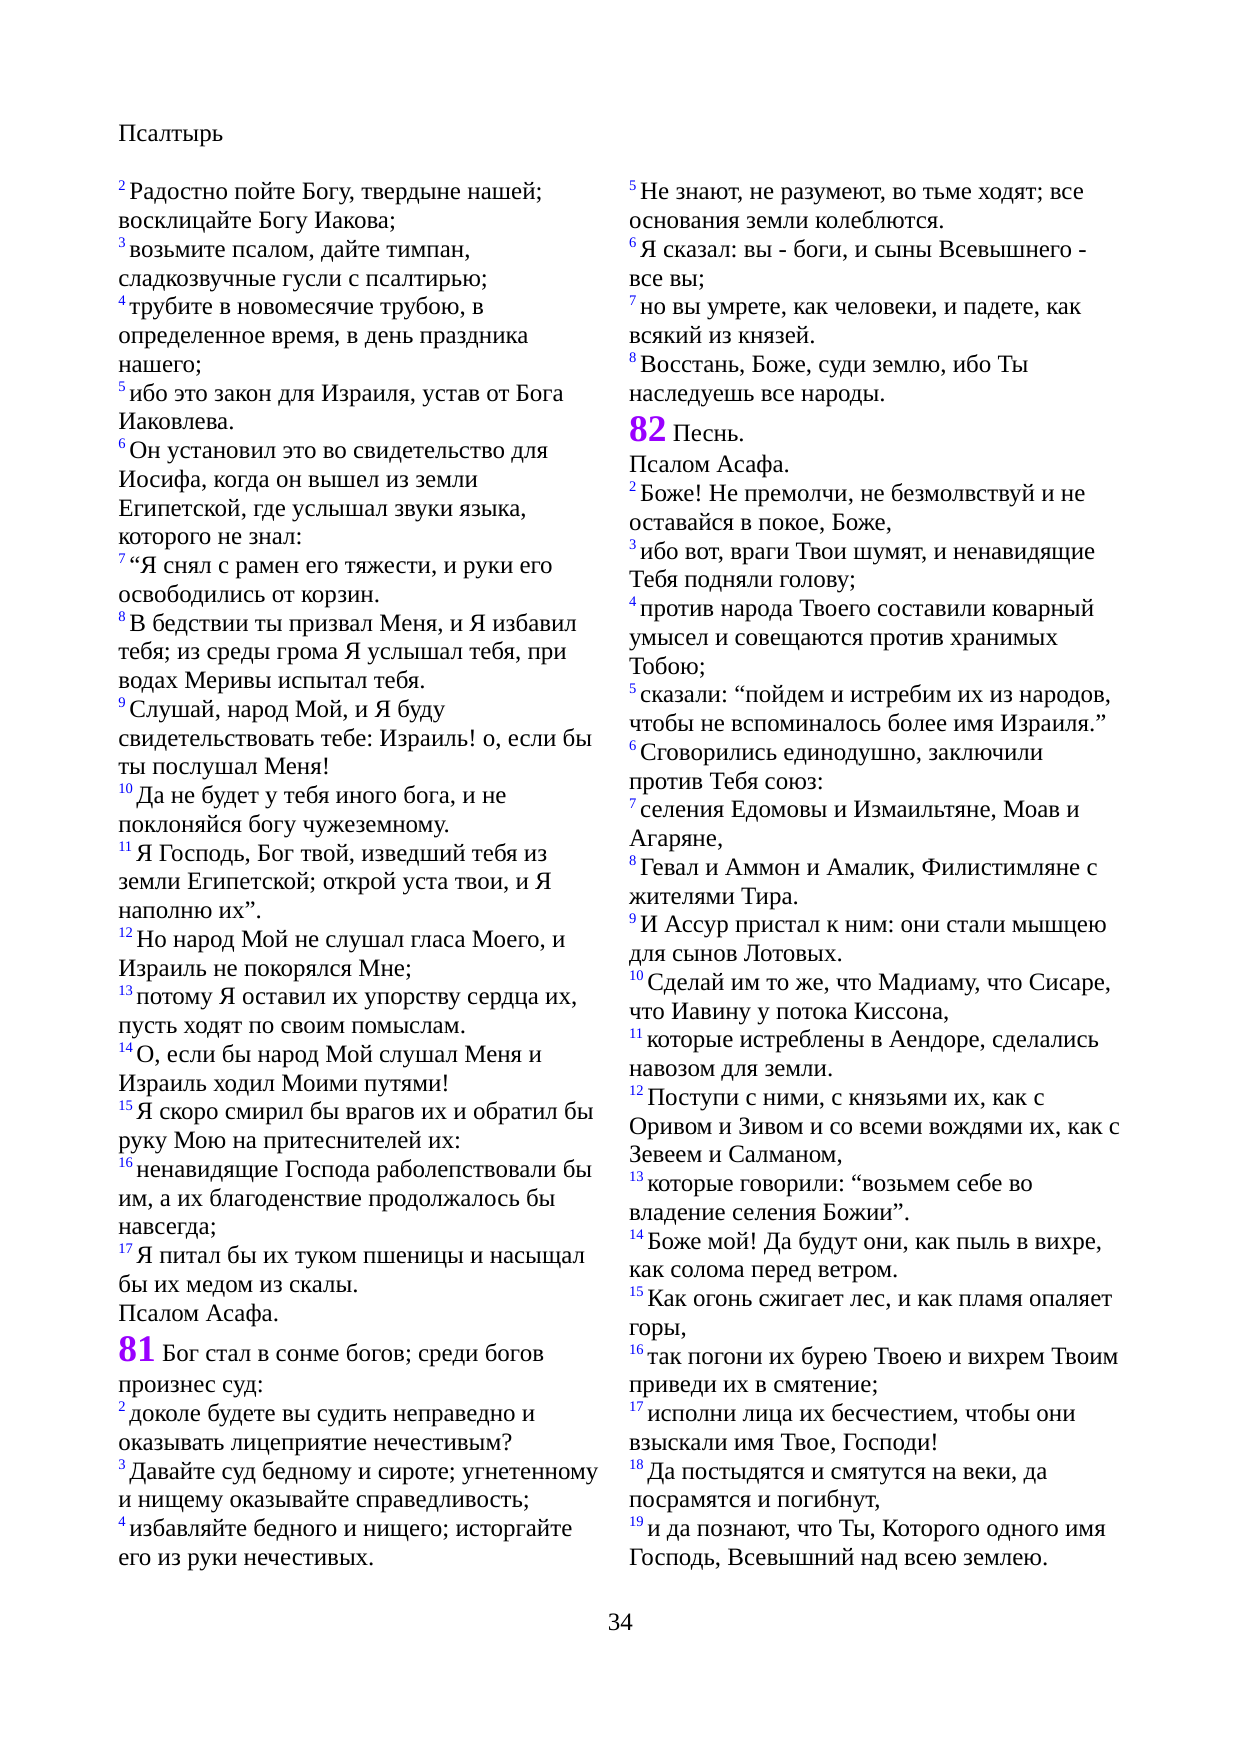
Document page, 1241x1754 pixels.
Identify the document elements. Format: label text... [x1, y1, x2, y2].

title Псалом Асафа. [118, 1298, 611, 1326]
text 19 и да познают, что Ты, Которого одного имя Господь, Всевышний над всею землею. [629, 1513, 1122, 1571]
text 5 ибо это закон для Израиля, устав от Бога Иаковлева. [118, 378, 611, 435]
text 14 О, если бы народ Мой слушал Меня и Израиль ходил Моими путями! [118, 1039, 611, 1096]
text 17 исполни лица их бесчестием, чтобы они взыскали имя Твое, Господи! [629, 1398, 1122, 1456]
text 2 доколе будете вы судить неправедно и оказывать лицеприятие нечестивым? [118, 1398, 611, 1456]
text 4 против народа Твоего составили коварный умысел и совещаются против хранимых Тобою; [629, 593, 1122, 679]
text 6 Сговорились единодушно, заключили против Тебя союз: [629, 737, 1122, 794]
text 7 но вы умрете, как человеки, и падете, как всякий из князей. [629, 291, 1122, 349]
text 15 Как огонь сжигает лес, и как пламя опаляет горы, [629, 1283, 1122, 1341]
text 5 Не знают, не разумеют, во тьме ходят; все основания земли колеблются. [629, 176, 1122, 234]
text 8 Восстань, Боже, суди землю, ибо Ты наследуешь все народы. [629, 349, 1122, 406]
text 8 Гевал и Аммон и Амалик, Филистимляне с жителями Тира. [629, 852, 1122, 909]
text 18 Да постыдятся и смятутся на веки, да посрамятся и погибнут, [629, 1456, 1122, 1513]
text 3 Давайте суд бедному и сироте; угнетенному и нищему оказывайте справедливость; [118, 1456, 611, 1513]
text 10 Сделай им то же, что Мадиаму, что Сисаре, что Иавину у потока Киссона, [629, 967, 1122, 1024]
text 9 И Ассур пристал к ним: они стали мышцею для сынов Лотовых. [629, 909, 1122, 967]
text 7 “Я снял с рамен его тяжести, и руки его освободились от корзин. [118, 550, 611, 608]
text 81 Бог стал в сонме богов; среди богов произнес суд: [118, 1326, 611, 1398]
text 2 Радостно пойте Богу, твердыне нашей; восклицайте Богу Иакова; [118, 176, 611, 234]
text 11 которые истреблены в Аендоре, сделались навозом для земли. [629, 1024, 1122, 1082]
text 8 В бедствии ты призвал Меня, и Я избавил тебя; из среды грома Я услышал тебя, при водах Меривы испытал тебя. [118, 608, 611, 694]
text 13 потому Я оставил их упорству сердца их, пусть ходят по своим помыслам. [118, 981, 611, 1039]
text 4 избавляйте бедного и нищего; исторгайте его из руки нечестивых. [118, 1513, 611, 1571]
text 3 ибо вот, враги Твои шумят, и ненавидящие Тебя подняли голову; [629, 536, 1122, 593]
text 16 так погони их бурею Твоею и вихрем Твоим приведи их в смятение; [629, 1341, 1122, 1398]
text 12 Но народ Мой не слушал гласа Моего, и Израиль не покорялся Мне; [118, 924, 611, 981]
text 15 Я скоро смирил бы врагов их и обратил бы руку Мою на притеснителей их: [118, 1096, 611, 1154]
text 16 ненавидящие Господа раболепствовали бы им, а их благоденствие продолжалось бы навсегда; [118, 1154, 611, 1240]
text 17 Я питал бы их туком пшеницы и насыщал бы их медом из скалы. [118, 1240, 611, 1298]
text 3 возьмите псалом, дайте тимпан, сладкозвучные гусли с псалтирью; [118, 234, 611, 291]
text 7 селения Едомовы и Измаильтяне, Моав и Агаряне, [629, 794, 1122, 852]
text 5 сказали: “пойдем и истребим их из народов, чтобы не вспоминалось более имя Израиля.” [629, 679, 1122, 737]
text 82 Песнь. [629, 406, 1122, 449]
text 2 Боже! Не премолчи, не безмолвствуй и не оставайся в покое, Боже, [629, 478, 1122, 536]
text 9 Слушай, народ Мой, и Я буду свидетельствовать тебе: Израиль! о, если бы ты послушал Меня! [118, 694, 611, 780]
text 12 Поступи с ними, с князьями их, как с Оривом и Зивом и со всеми вождями их, как с Зевеем и Салманом, [629, 1082, 1122, 1168]
text Псалом Асафа. [629, 449, 1122, 478]
text 6 Он установил это во свидетельство для Иосифа, когда он вышел из земли Египетской, где услышал звуки языка, которого не знал: [118, 435, 611, 550]
text 4 трубите в новомесячие трубою, в определенное время, в день праздника нашего; [118, 291, 611, 378]
text 14 Боже мой! Да будут они, как пыль в вихре, как солома перед ветром. [629, 1226, 1122, 1283]
text 10 Да не будет у тебя иного бога, и не поклоняйся богу чужеземному. [118, 780, 611, 838]
text 13 которые говорили: “возьмем себе во владение селения Божии”. [629, 1168, 1122, 1226]
text 11 Я Господь, Бог твой, изведший тебя из земли Египетской; открой уста твои, и Я наполню их”. [118, 838, 611, 924]
text 6 Я сказал: вы - боги, и сыны Всевышнего - все вы; [629, 234, 1122, 291]
